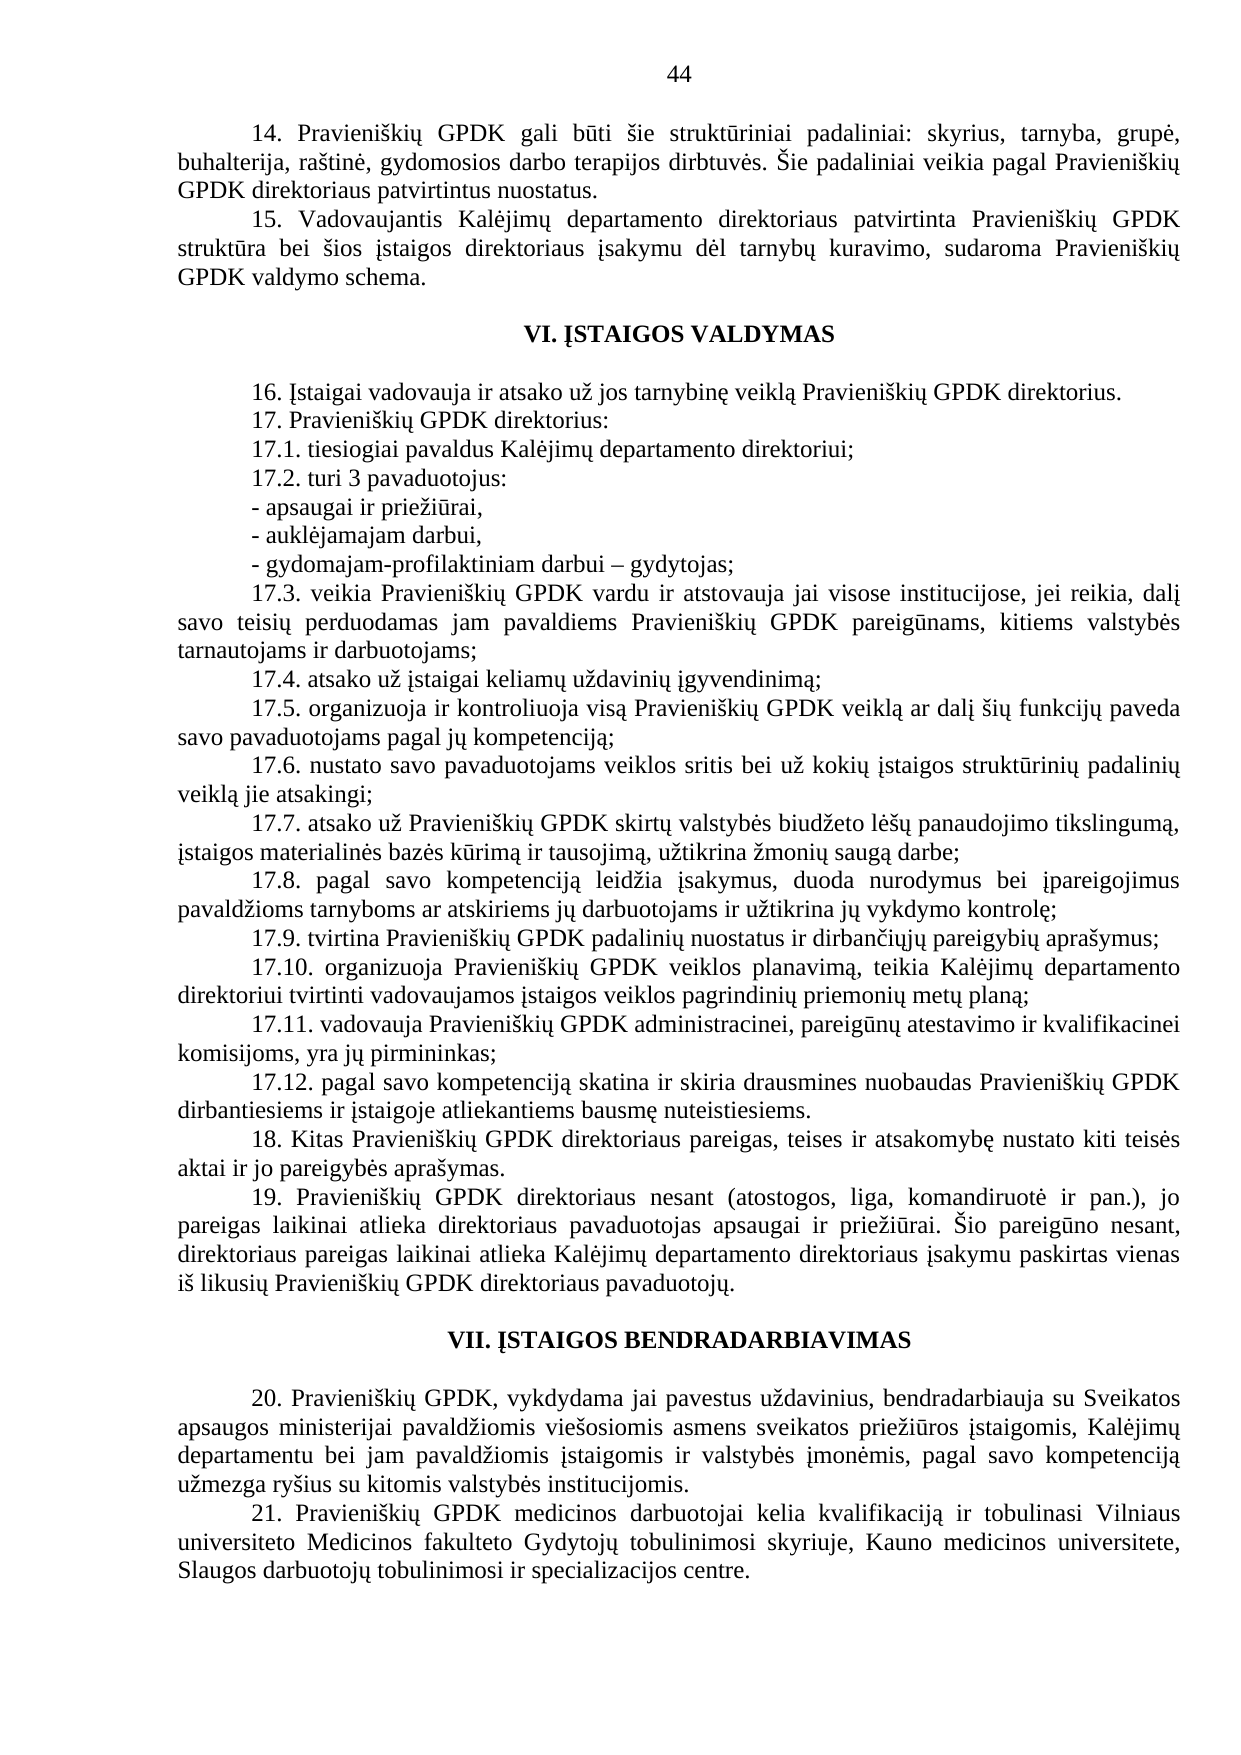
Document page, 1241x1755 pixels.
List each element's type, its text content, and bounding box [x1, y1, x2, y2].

text - apsaugai ir priežiūrai, [177, 492, 1181, 521]
text 21. Pravieniškių GPDK medicinos darbuotojai kelia kvalifikaciją ir tobulinasi Vilniaus universiteto Medicinos fakulteto Gydytojų tobulinimosi skyriuje, Kauno medicinos universitete, Slaugos darbuotojų tobulinimosi ir specializacijos centre. [177, 1498, 1181, 1584]
text 14. Pravieniškių GPDK gali būti šie struktūriniai padaliniai: skyrius, tarnyba, grupė, buhalterija, raštinė, gydomosios darbo terapijos dirbtuvės. Šie padaliniai veikia pagal Pravieniškių GPDK direktoriaus patvirtintus nuostatus. [177, 118, 1181, 204]
text - auklėjamajam darbui, [177, 521, 1181, 549]
text 17.2. turi 3 pavaduotojus: [177, 463, 1181, 492]
text 17.1. tiesiogiai pavaldus Kalėjimų departamento direktoriui; [177, 434, 1181, 463]
text 17.3. veikia Pravieniškių GPDK vardu ir atstovauja jai visose institucijose, jei reikia, dalį savo teisių perduodamas jam pavaldiems Pravieniškių GPDK pareigūnams, kitiems valstybės tarnautojams ir darbuotojams; [177, 578, 1181, 664]
text 15. Vadovaujantis Kalėjimų departamento direktoriaus patvirtinta Pravieniškių GPDK struktūra bei šios įstaigos direktoriaus įsakymu dėl tarnybų kuravimo, sudaroma Pravieniškių GPDK valdymo schema. [177, 204, 1181, 291]
text 17.11. vadovauja Pravieniškių GPDK administracinei, pareigūnų atestavimo ir kvalifikacinei komisijoms, yra jų pirmininkas; [177, 1009, 1181, 1067]
text 17.12. pagal savo kompetenciją skatina ir skiria drausmines nuobaudas Pravieniškių GPDK dirbantiesiems ir įstaigoje atliekantiems bausmę nuteistiesiems. [177, 1067, 1181, 1124]
text 17.10. organizuoja Pravieniškių GPDK veiklos planavimą, teikia Kalėjimų departamento direktoriui tvirtinti vadovaujamos įstaigos veiklos pagrindinių priemonių metų planą; [177, 952, 1181, 1009]
text 17.5. organizuoja ir kontroliuoja visą Pravieniškių GPDK veiklą ar dalį šių funkcijų paveda savo pavaduotojams pagal jų kompetenciją; [177, 693, 1181, 751]
text 17.7. atsako už Pravieniškių GPDK skirtų valstybės biudžeto lėšų panaudojimo tikslingumą, įstaigos materialinės bazės kūrimą ir tausojimą, užtikrina žmonių saugą darbe; [177, 808, 1181, 866]
text 16. Įstaigai vadovauja ir atsako už jos tarnybinę veiklą Pravieniškių GPDK direktorius. [177, 377, 1181, 406]
text 17.8. pagal savo kompetenciją leidžia įsakymus, duoda nurodymus bei įpareigojimus pavaldžioms tarnyboms ar atskiriems jų darbuotojams ir užtikrina jų vykdymo kontrolę; [177, 866, 1181, 923]
text VI. ĮSTAIGOS VALDYMAS [177, 319, 1181, 348]
text - gydomajam-profilaktiniam darbui – gydytojas; [177, 549, 1181, 578]
text 17.4. atsako už įstaigai keliamų uždavinių įgyvendinimą; [177, 664, 1181, 693]
text 19. Pravieniškių GPDK direktoriaus nesant (atostogos, liga, komandiruotė ir pan.), jo pareigas laikinai atlieka direktoriaus pavaduotojas apsaugai ir priežiūrai. Šio pareigūno nesant, direktoriaus pareigas laikinai atlieka Kalėjimų departamento direktoriaus įsakymu paskirtas vienas iš likusių Pravieniškių GPDK direktoriaus pavaduotojų. [177, 1182, 1181, 1297]
text 17.6. nustato savo pavaduotojams veiklos sritis bei už kokių įstaigos struktūrinių padalinių veiklą jie atsakingi; [177, 751, 1181, 808]
text 17. Pravieniškių GPDK direktorius: [177, 406, 1181, 434]
text VII. ĮSTAIGOS BENDRADARBIAVIMAS [177, 1326, 1181, 1354]
text 20. Pravieniškių GPDK, vykdydama jai pavestus uždavinius, bendradarbiauja su Sveikatos apsaugos ministerijai pavaldžiomis viešosiomis asmens sveikatos priežiūros įstaigomis, Kalėjimų departamentu bei jam pavaldžiomis įstaigomis ir valstybės įmonėmis, pagal savo kompetenciją užmezga ryšius su kitomis valstybės institucijomis. [177, 1383, 1181, 1498]
text 18. Kitas Pravieniškių GPDK direktoriaus pareigas, teises ir atsakomybę nustato kiti teisės aktai ir jo pareigybės aprašymas. [177, 1124, 1181, 1182]
text 17.9. tvirtina Pravieniškių GPDK padalinių nuostatus ir dirbančiųjų pareigybių aprašymus; [177, 923, 1181, 952]
